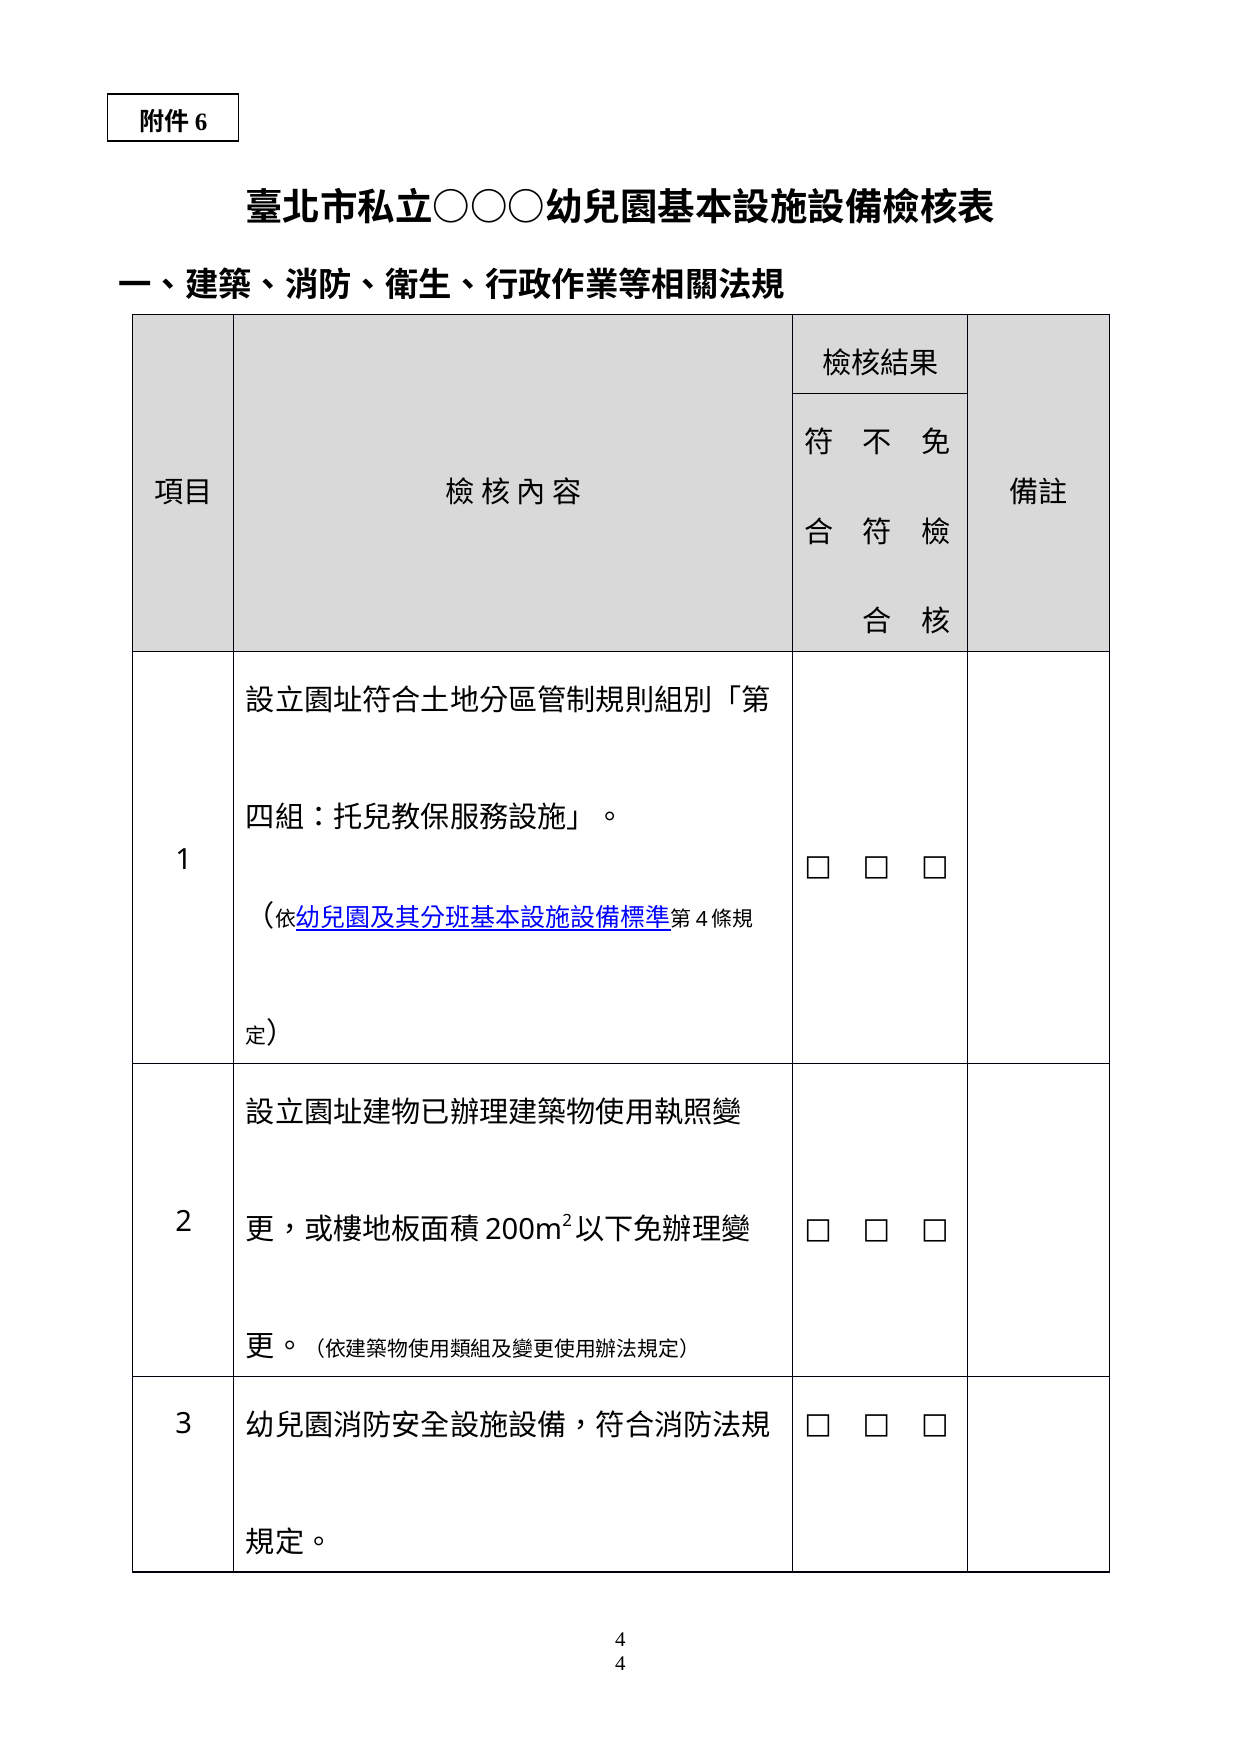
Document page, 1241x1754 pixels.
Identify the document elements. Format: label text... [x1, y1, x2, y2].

table_cell [968, 652, 1109, 1063]
table_cell □ [851, 1377, 909, 1571]
table_header 備註 [968, 315, 1109, 651]
table_cell 3 [133, 1377, 233, 1571]
table_cell □ [793, 1064, 851, 1376]
text 臺北市私立○○○幼兒園基本設施設備檢核表 [118, 158, 1122, 236]
table_cell 符合 [793, 394, 851, 651]
table_cell 幼兒園消防安全設施設備，符合消防法規規定。 （依幼兒園及其分班基本設施設備標準第3條規定） [234, 1377, 246, 1571]
table_cell □ [909, 652, 967, 1063]
table_cell □ [793, 1377, 851, 1571]
table_cell 設立園址建物已辦理建築物使用執照變更，或樓地板面積200m2以下免辦理變更。（依建築物使用類組及變更使用辦法規定） [234, 1064, 246, 1376]
text 附件6 [123, 101, 224, 133]
table_cell 不符合 [851, 394, 909, 651]
table_header 檢核結果 [793, 315, 967, 393]
table_cell □ [909, 1064, 967, 1376]
table_cell □ [793, 652, 851, 1063]
table_cell 1 [133, 652, 233, 1063]
table_cell [968, 1377, 1109, 1571]
table_cell □ [851, 1064, 909, 1376]
table_cell □ [851, 652, 909, 1063]
table_cell 免檢核 [909, 394, 967, 651]
table_header 檢 核 內 容 [234, 315, 792, 651]
table_cell [968, 1064, 1109, 1376]
table_cell 2 [133, 1064, 233, 1376]
table_cell 設立園址建物已辦理建築物使用執照變更，或樓地板面積200m2以下免辦理變更。（依建築物使用類組及變更使用辦法規定） [781, 1064, 792, 1376]
table_cell □ [909, 1377, 967, 1571]
table_header 項目 [133, 315, 233, 651]
text 一、建築、消防、衛生、行政作業等相關法規 [118, 236, 1122, 314]
table_cell 設立園址符合土地分區管制規則組別「第四組：托兒教保服務設施」。 （依幼兒園及其分班基本設施設備標準第4條規定） [234, 652, 246, 1063]
table_cell 設立園址符合土地分區管制規則組別「第四組：托兒教保服務設施」。 （依幼兒園及其分班基本設施設備標準第4條規定） [781, 652, 792, 1063]
table_cell 幼兒園消防安全設施設備，符合消防法規規定。 （依幼兒園及其分班基本設施設備標準第3條規定） [781, 1377, 792, 1571]
